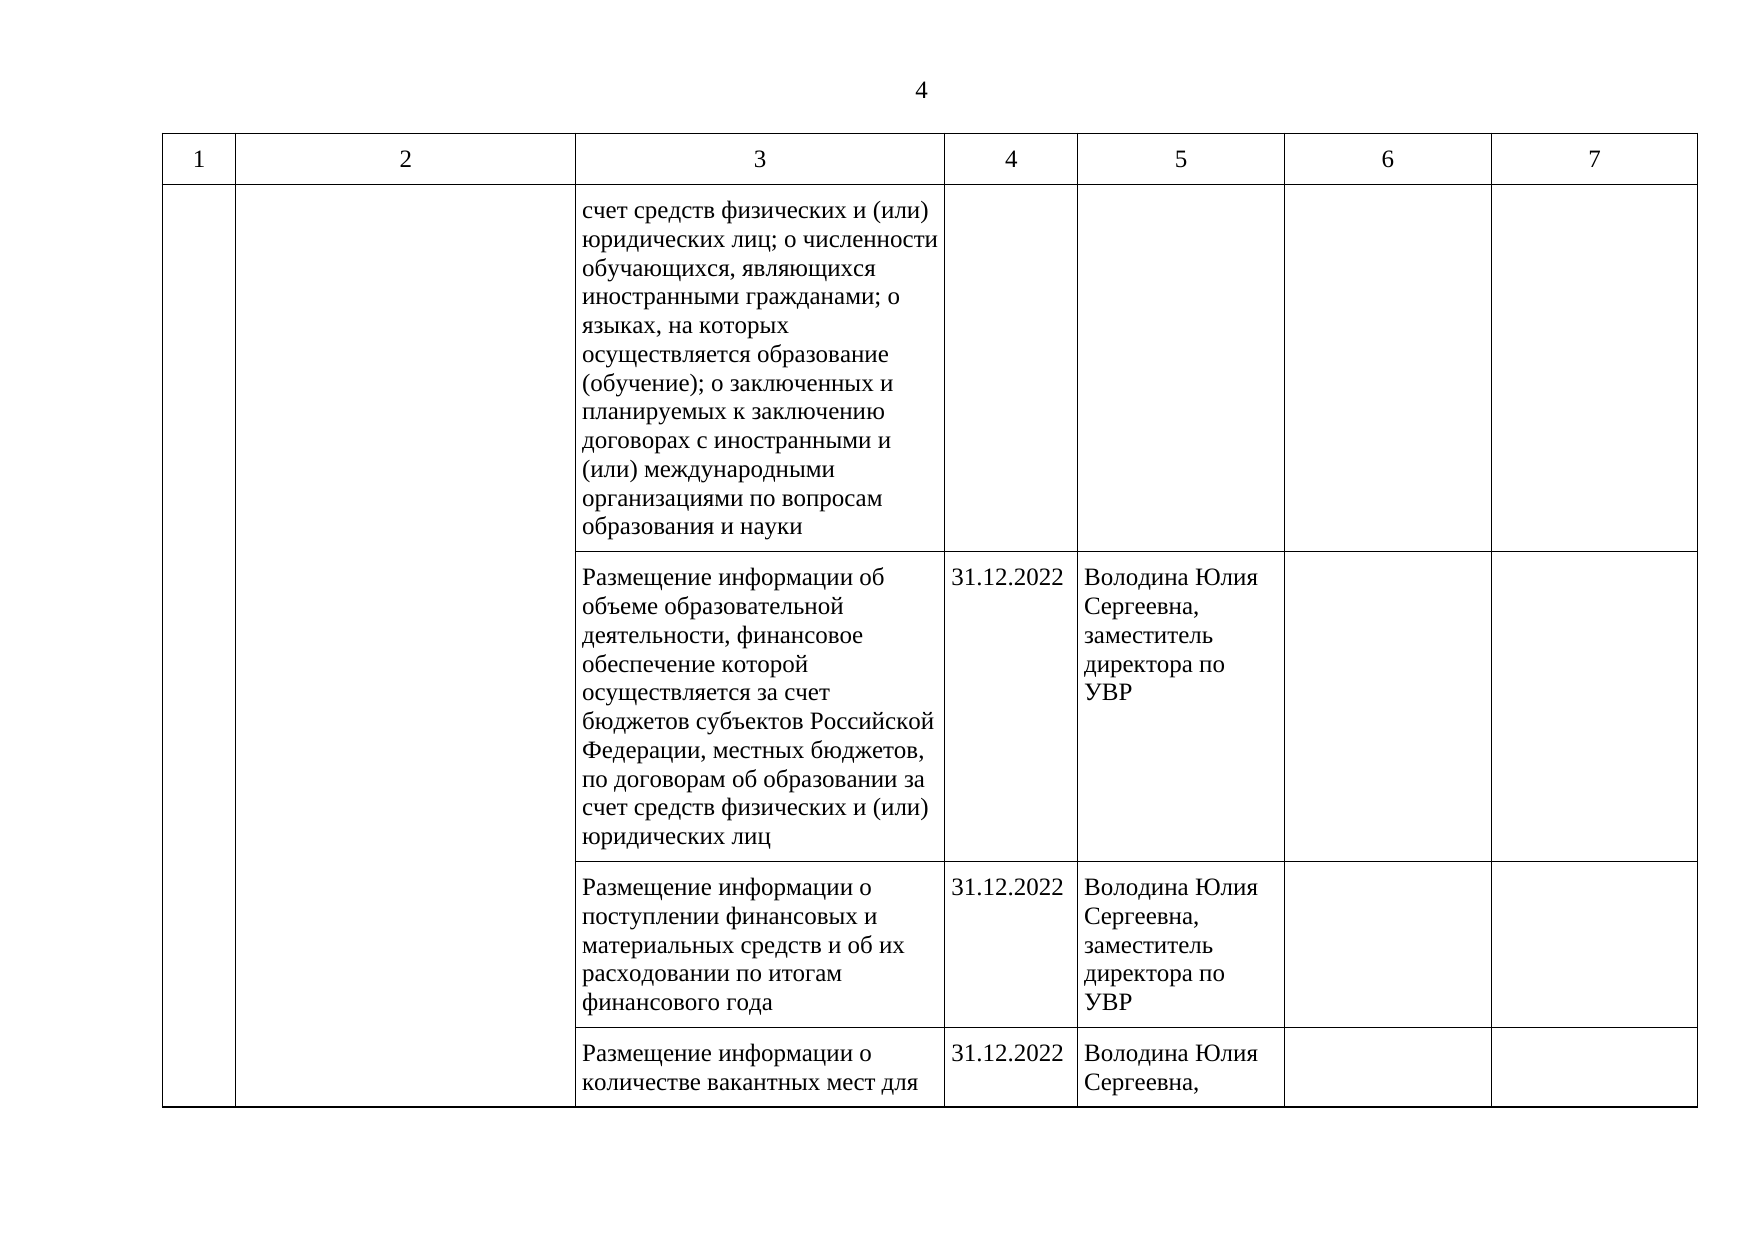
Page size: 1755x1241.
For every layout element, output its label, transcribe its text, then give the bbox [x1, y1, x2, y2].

table_cell [945, 185, 1077, 551]
table_cell Размещение информации о поступлении финансовых и материальных средств и об их расходовании по итогам финансового года [576, 862, 944, 1027]
table_cell 31.12.2022 [945, 862, 1077, 1027]
table_cell Володина Юлия Сергеевна, заместитель директора по УВР [1078, 862, 1284, 1027]
table_header 6 [1285, 134, 1491, 183]
table_cell [1285, 862, 1491, 1027]
table_cell [1285, 1028, 1491, 1106]
table_cell [236, 185, 575, 1106]
table_cell [1285, 552, 1491, 861]
table_cell [1492, 862, 1697, 1027]
table_header 7 [1492, 134, 1697, 183]
table_cell [1492, 1028, 1697, 1106]
table_cell 31.12.2022 [945, 552, 1077, 861]
table_cell Володина Юлия Сергеевна, заместитель директора по УВР [1078, 552, 1284, 861]
table_cell Размещение информации о количестве вакантных мест для [576, 1028, 944, 1106]
table_header 4 [945, 134, 1077, 183]
table_header 1 [163, 134, 235, 183]
table_cell Размещение информации об объеме образовательной деятельности, финансовое обеспечение которой осуществляется за счет бюджетов субъектов Российской Федерации, местных бюджетов, по договорам об образовании за счет средств физических и (или) юридических лиц [576, 552, 944, 861]
table_header 5 [1078, 134, 1284, 183]
table_cell [1492, 552, 1697, 861]
table_cell [163, 185, 235, 1106]
table_cell [1285, 185, 1491, 551]
table_header 3 [576, 134, 944, 183]
table_cell счет средств физических и (или) юридических лиц; о численности обучающихся, являющихся иностранными гражданами; о языках, на которых осуществляется образование (обучение); о заключенных и планируемых к заключению договорах с иностранными и (или) международными организациями по вопросам образования и науки [576, 185, 944, 551]
table_cell 31.12.2022 [945, 1028, 1077, 1106]
table_cell [1078, 185, 1284, 551]
table_cell [1492, 185, 1697, 551]
table_cell Володина Юлия Сергеевна, [1078, 1028, 1284, 1106]
table_header 2 [236, 134, 575, 183]
